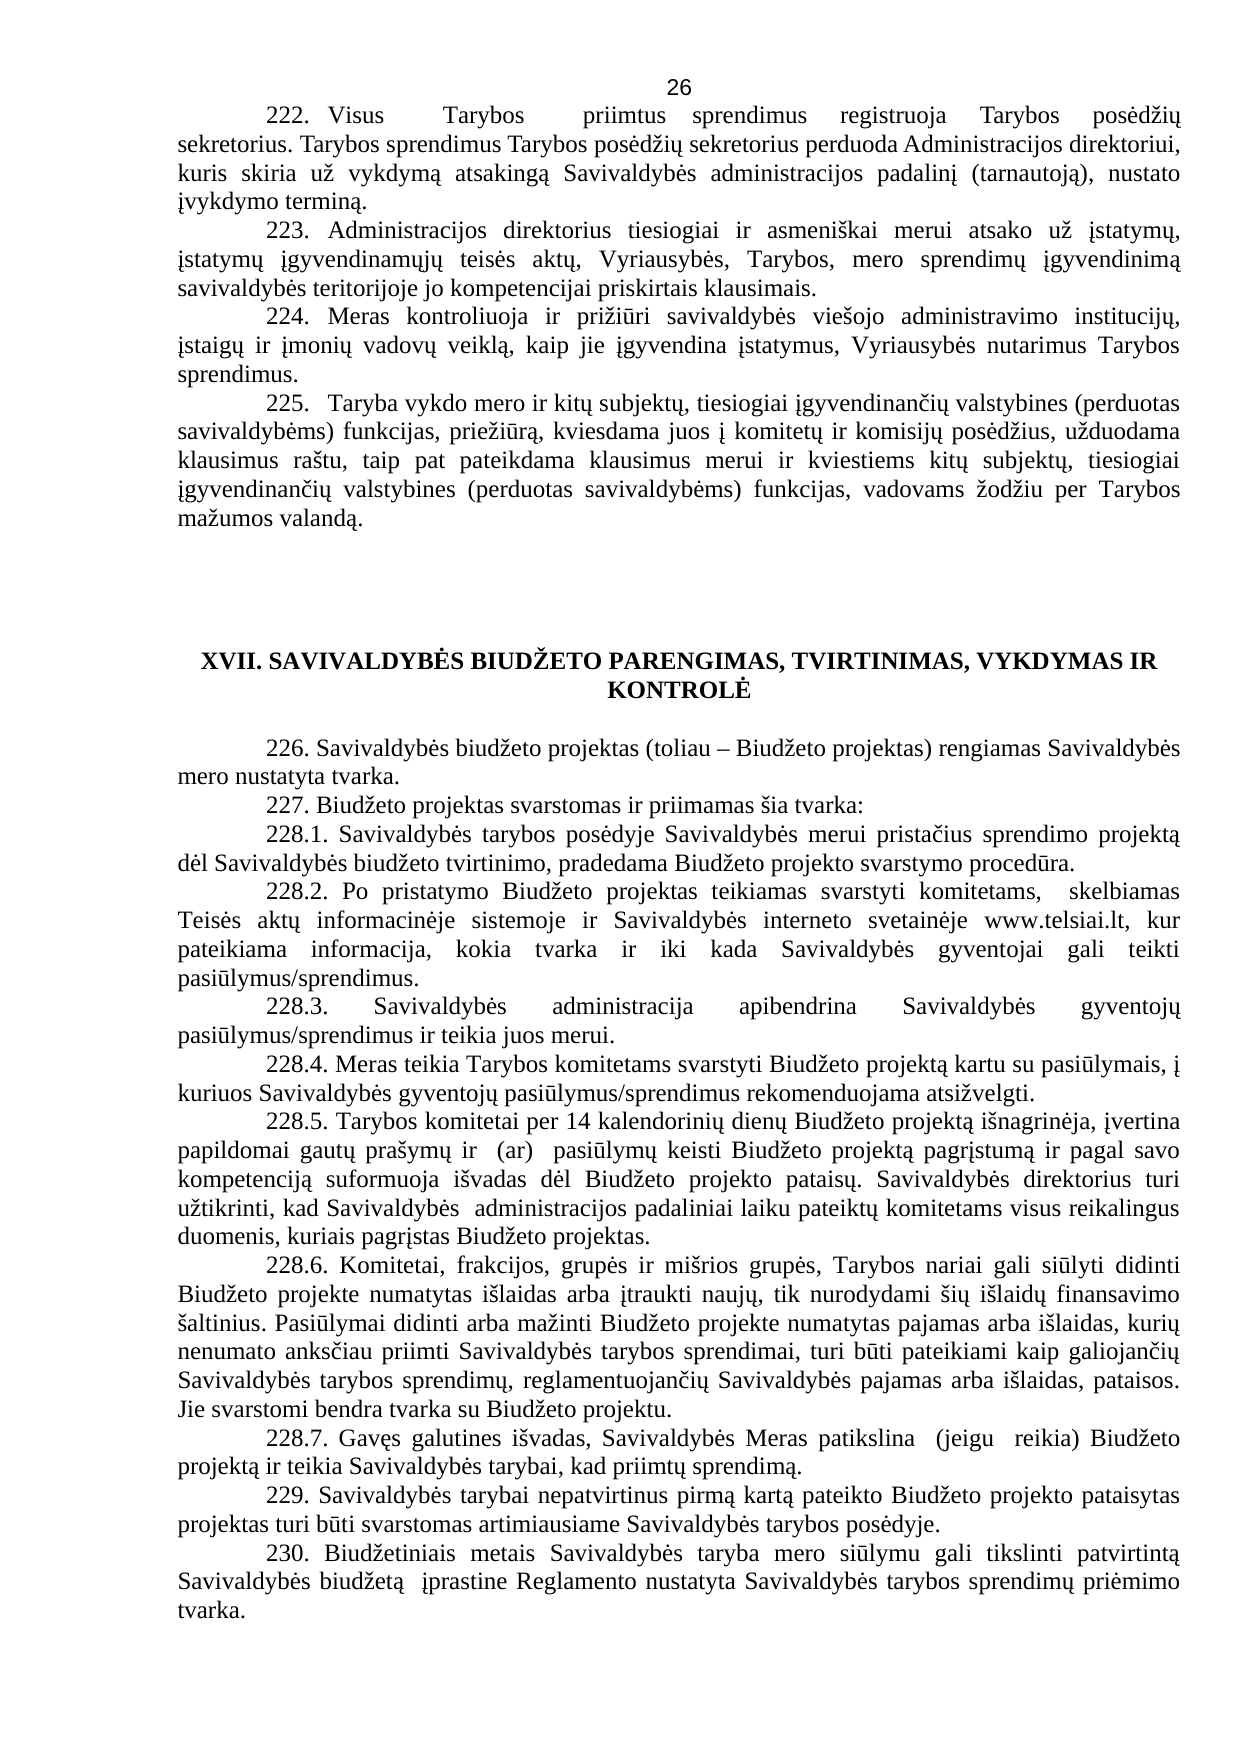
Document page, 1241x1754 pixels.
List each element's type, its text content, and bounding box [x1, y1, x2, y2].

text 230. Biudžetiniais metais Savivaldybės taryba mero siūlymu gali tikslinti patvirtintą Savivaldybės biudžetą įprastine Reglamento nustatyta Savivaldybės tarybos sprendimų priėmimo tvarka. [177, 1538, 1181, 1624]
text 229. Savivaldybės tarybai nepatvirtinus pirmą kartą pateikto Biudžeto projekto pataisytas projektas turi būti svarstomas artimiausiame Savivaldybės tarybos posėdyje. [177, 1480, 1181, 1538]
text 228.4. Meras teikia Tarybos komitetams svarstyti Biudžeto projektą kartu su pasiūlymais, į kuriuos Savivaldybės gyventojų pasiūlymus/sprendimus rekomenduojama atsižvelgti. [177, 1049, 1181, 1106]
text 228.6. Komitetai, frakcijos, grupės ir mišrios grupės, Tarybos nariai gali siūlyti didinti Biudžeto projekte numatytas išlaidas arba įtraukti naujų, tik nurodydami šių išlaidų finansavimo šaltinius. Pasiūlymai didinti arba mažinti Biudžeto projekte numatytas pajamas arba išlaidas, kurių nenumato anksčiau priimti Savivaldybės tarybos sprendimai, turi būti pateikiami kaip galiojančių Savivaldybės tarybos sprendimų, reglamentuojančių Savivaldybės pajamas arba išlaidas, pataisos. Jie svarstomi bendra tvarka su Biudžeto projektu. [177, 1250, 1181, 1423]
text 227. Biudžeto projektas svarstomas ir priimamas šia tvarka: [177, 790, 1181, 819]
text XVII. SAVIVALDYBĖS BIUDŽETO PARENGIMAS, TVIRTINIMAS, VYKDYMAS IR KONTROLĖ [177, 646, 1181, 704]
text 224. Meras kontroliuoja ir prižiūri savivaldybės viešojo administravimo institucijų, įstaigų ir įmonių vadovų veiklą, kaip jie įgyvendina įstatymus, Vyriausybės nutarimus Tarybos sprendimus. [177, 301, 1181, 388]
text 228.7. Gavęs galutines išvadas, Savivaldybės Meras patikslina (jeigu reikia) Biudžeto projektą ir teikia Savivaldybės tarybai, kad priimtų sprendimą. [177, 1423, 1181, 1480]
text 225. Taryba vykdo mero ir kitų subjektų, tiesiogiai įgyvendinančių valstybines (perduotas savivaldybėms) funkcijas, priežiūrą, kviesdama juos į komitetų ir komisijų posėdžius, užduodama klausimus raštu, taip pat pateikdama klausimus merui ir kviestiems kitų subjektų, tiesiogiai įgyvendinančių valstybines (perduotas savivaldybėms) funkcijas, vadovams žodžiu per Tarybos mažumos valandą. [177, 388, 1181, 531]
text 223. Administracijos direktorius tiesiogiai ir asmeniškai merui atsako už įstatymų, įstatymų įgyvendinamųjų teisės aktų, Vyriausybės, Tarybos, mero sprendimų įgyvendinimą savivaldybės teritorijoje jo kompetencijai priskirtais klausimais. [177, 215, 1181, 301]
text 228.1. Savivaldybės tarybos posėdyje Savivaldybės merui pristačius sprendimo projektą dėl Savivaldybės biudžeto tvirtinimo, pradedama Biudžeto projekto svarstymo procedūra. [177, 819, 1181, 876]
text 228.2. Po pristatymo Biudžeto projektas teikiamas svarstyti komitetams, skelbiamas Teisės aktų informacinėje sistemoje ir Savivaldybės interneto svetainėje www.telsiai.lt, kur pateikiama informacija, kokia tvarka ir iki kada Savivaldybės gyventojai gali teikti pasiūlymus/sprendimus. [177, 876, 1181, 991]
text 228.5. Tarybos komitetai per 14 kalendorinių dienų Biudžeto projektą išnagrinėja, įvertina papildomai gautų prašymų ir (ar) pasiūlymų keisti Biudžeto projektą pagrįstumą ir pagal savo kompetenciją suformuoja išvadas dėl Biudžeto projekto pataisų. Savivaldybės direktorius turi užtikrinti, kad Savivaldybės administracijos padaliniai laiku pateiktų komitetams visus reikalingus duomenis, kuriais pagrįstas Biudžeto projektas. [177, 1106, 1181, 1250]
text 228.3. Savivaldybės administracija apibendrina Savivaldybės gyventojų pasiūlymus/sprendimus ir teikia juos merui. [177, 991, 1181, 1049]
text 226. Savivaldybės biudžeto projektas (toliau – Biudžeto projektas) rengiamas Savivaldybės mero nustatyta tvarka. [177, 733, 1181, 790]
text 222. Visus Tarybos priimtus sprendimus registruoja Tarybos posėdžių sekretorius. Tarybos sprendimus Tarybos posėdžių sekretorius perduoda Administracijos direktoriui, kuris skiria už vykdymą atsakingą Savivaldybės administracijos padalinį (tarnautoją), nustato įvykdymo terminą. [177, 100, 1181, 215]
